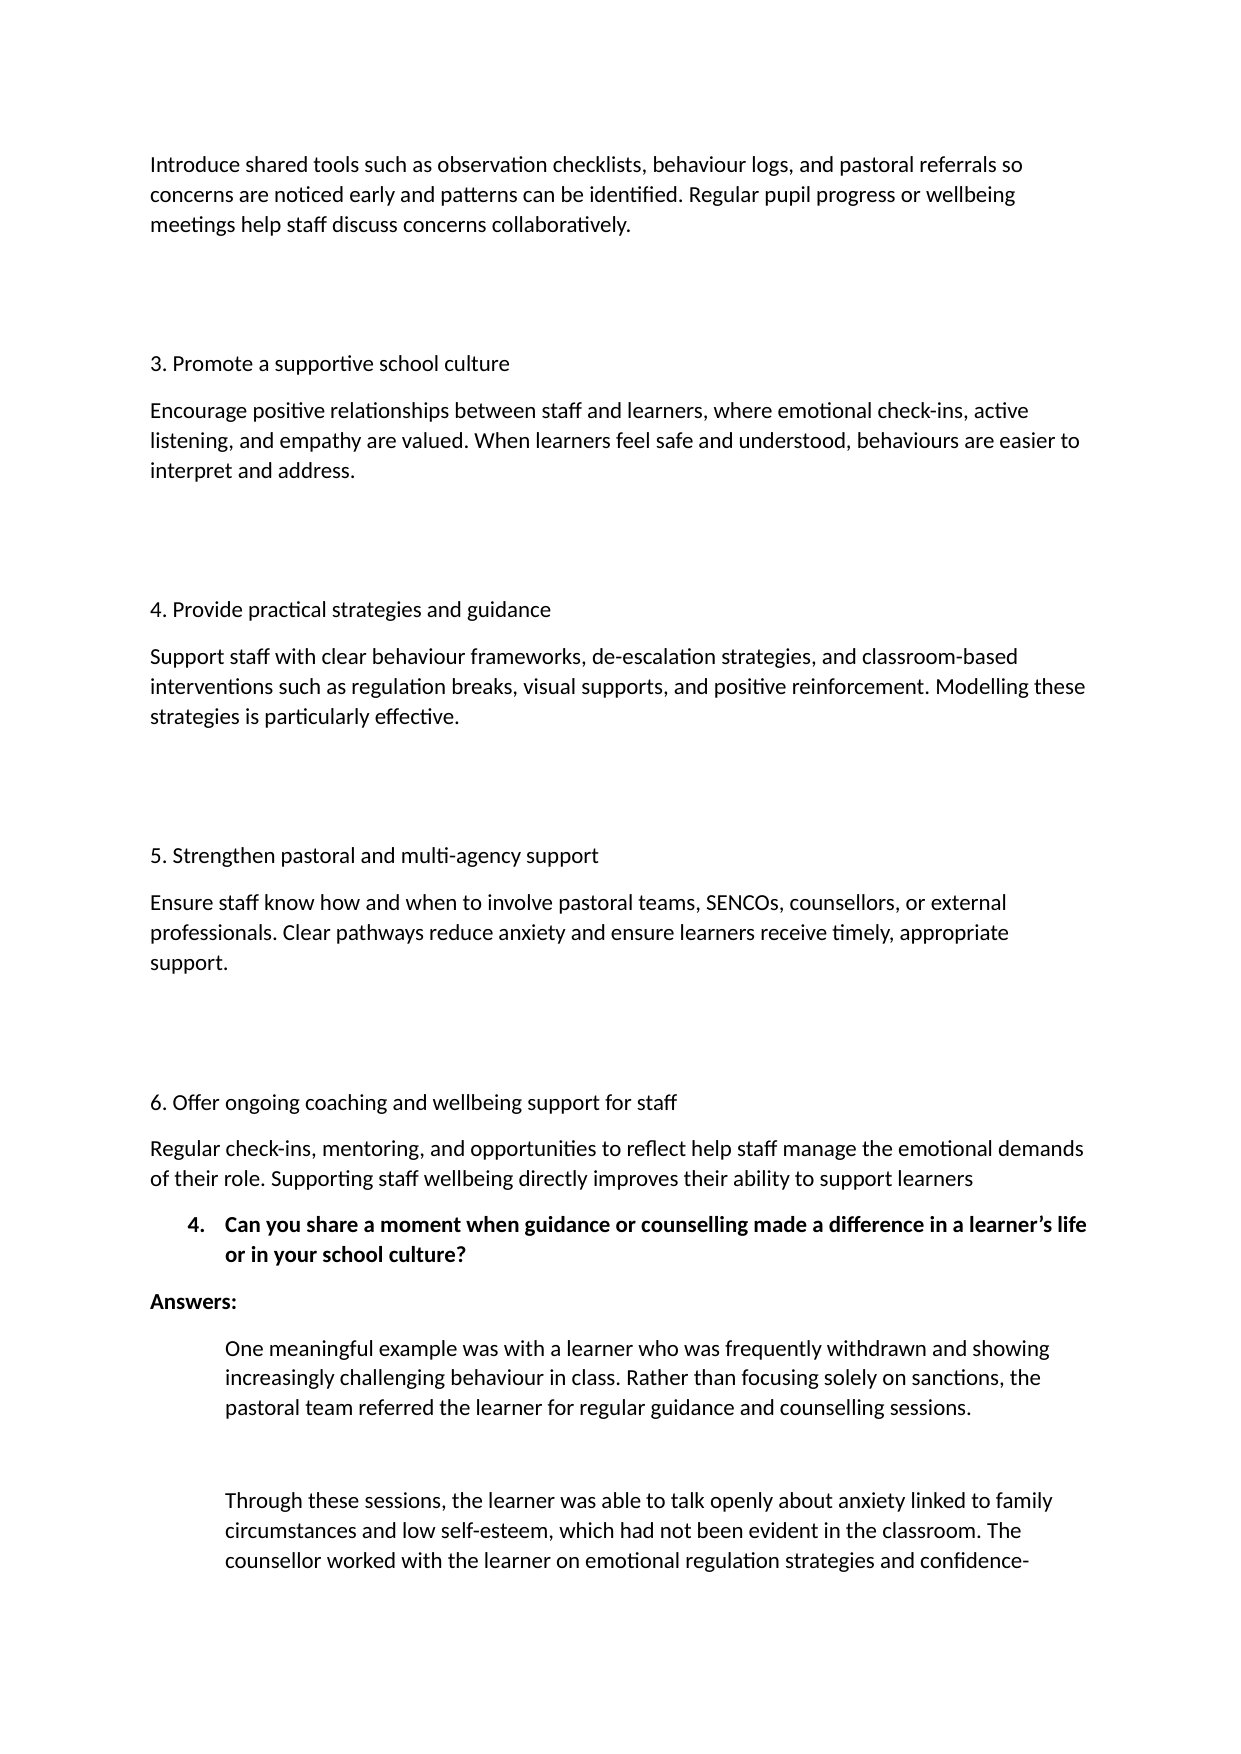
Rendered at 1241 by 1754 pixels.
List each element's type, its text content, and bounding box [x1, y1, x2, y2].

text Support staff with clear behaviour frameworks, de-escalation strategies, and classroom-based interventions such as regulation breaks, visual supports, and positive reinforcement. Modelling these strategies is particularly effective. [150, 642, 1090, 730]
text One meaningful example was with a learner who was frequently withdrawn and showing increasingly challenging behaviour in class. Rather than focusing solely on sanctions, the pastoral team referred the learner for regular guidance and counselling sessions. [225, 1334, 1090, 1421]
text Answers: [150, 1287, 1090, 1315]
text Through these sessions, the learner was able to talk openly about anxiety linked to family circumstances and low self-esteem, which had not been evident in the classroom. The counsellor worked with the learner on emotional regulation strategies and confidence- [225, 1487, 1090, 1574]
text Ensure staff know how and when to involve pastoral teams, SENCOs, counsellors, or external professionals. Clear pathways reduce anxiety and ensure learners receive timely, appropriate support. [150, 888, 1090, 976]
text 5. Strengthen pastoral and multi-agency support [150, 842, 1090, 869]
text 3. Promote a supportive school culture [150, 349, 1090, 377]
text Introduce shared tools such as observation checklists, behaviour logs, and pastoral referrals so concerns are noticed early and patterns can be identified. Regular pupil progress or wellbeing meetings help staff discuss concerns collaboratively. [150, 150, 1090, 238]
text 4. Provide practical strategies and guidance [150, 596, 1090, 623]
text Encourage positive relationships between staff and learners, where emotional check-ins, active listening, and empathy are valued. When learners feel safe and understood, behaviours are easier to interpret and address. [150, 396, 1090, 484]
list Can you share a moment when guidance or counselling made a difference in a learner’s life or in your school culture? [187, 1211, 1090, 1268]
text 6. Offer ongoing coaching and wellbeing support for staff [150, 1088, 1090, 1116]
text Regular check-ins, mentoring, and opportunities to reflect help staff manage the emotional demands of their role. Supporting staff wellbeing directly improves their ability to support learners [150, 1134, 1090, 1192]
